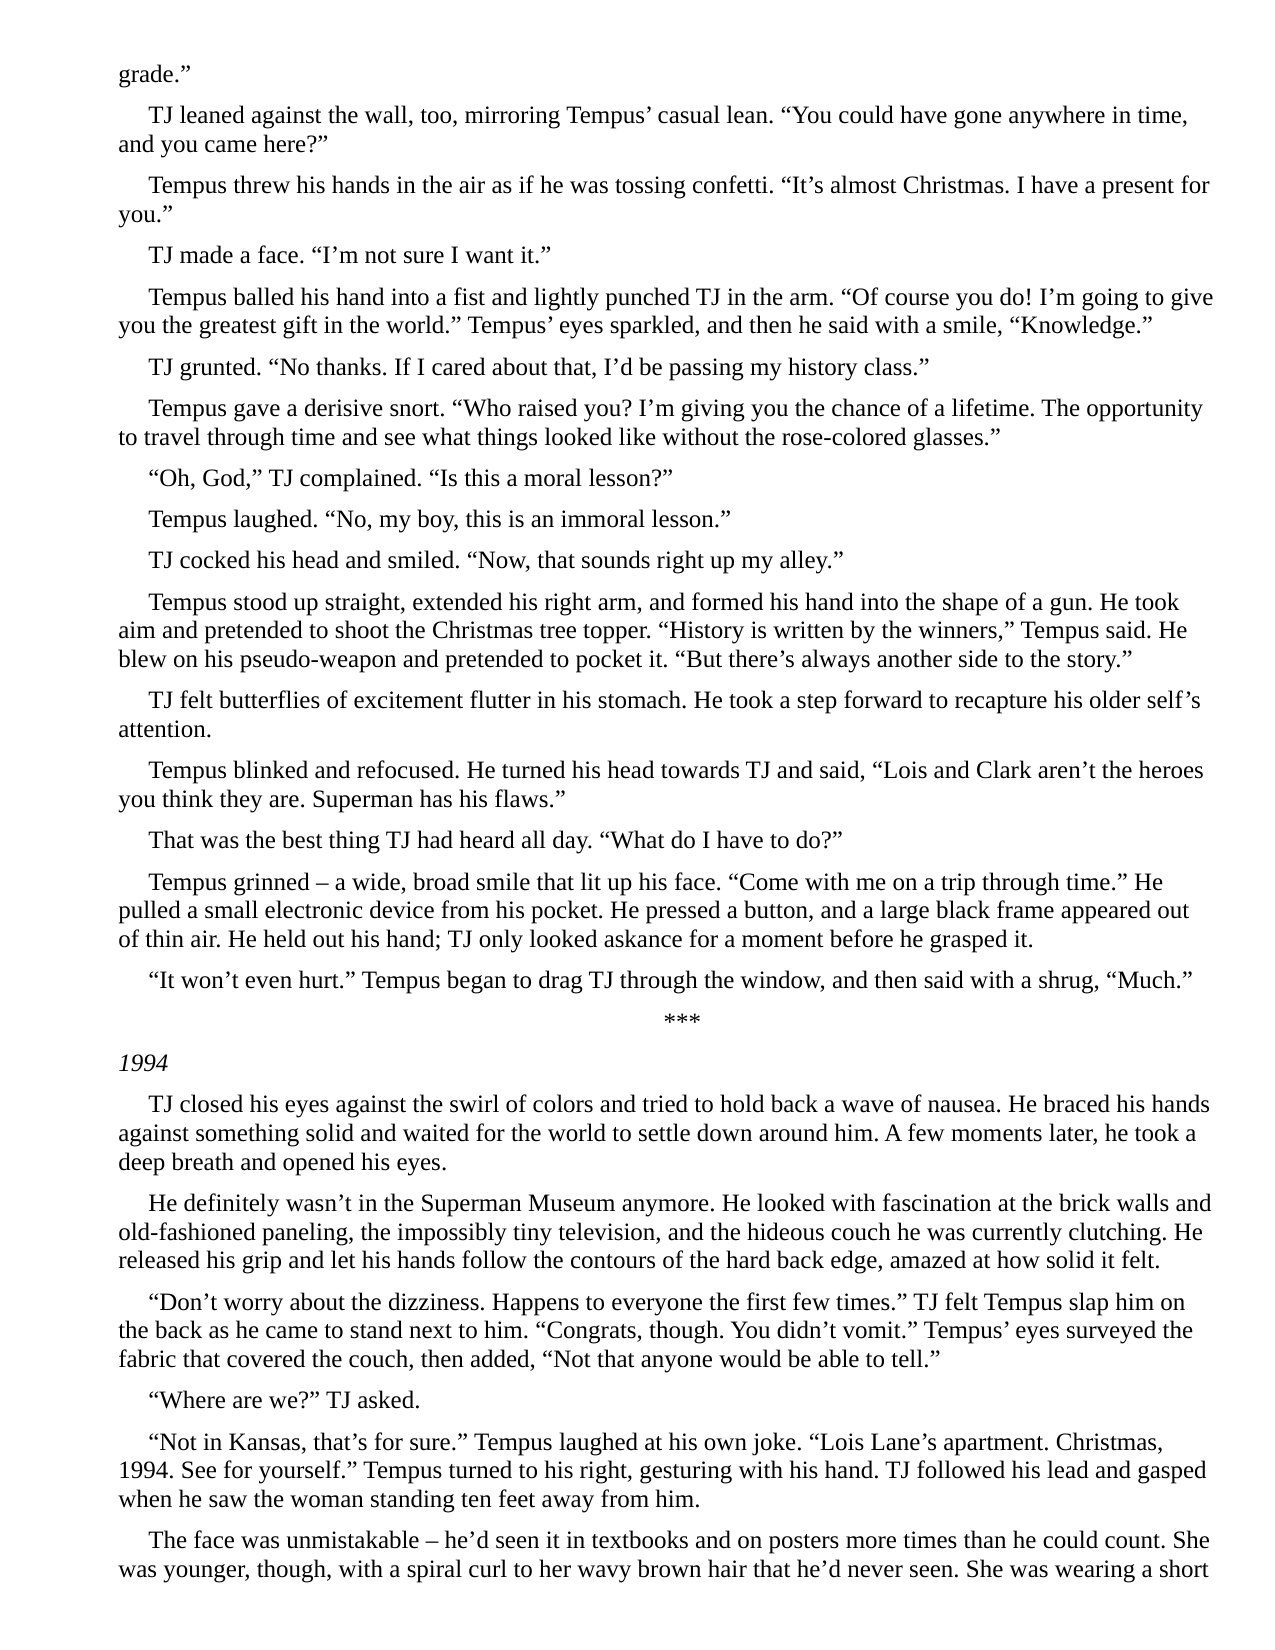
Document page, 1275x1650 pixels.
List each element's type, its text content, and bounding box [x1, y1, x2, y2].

text He definitely wasn’t in the Superman Museum anymore. He looked with fascination at the brick walls and old-fashioned paneling, the impossibly tiny television, and the hideous couch he was currently clutching. He released his grip and let his hands follow the contours of the hard back edge, amazed at how solid it felt. [118, 1188, 1216, 1274]
text Tempus blinked and refocused. He turned his head towards TJ and said, “Lois and Clark aren’t the heroes you think they are. Superman has his flaws.” [118, 755, 1216, 813]
text Tempus gave a derisive snort. “Who raised you? I’m giving you the chance of a lifetime. The opportunity to travel through time and see what things looked like without the rose-colored glasses.” [118, 393, 1216, 450]
text TJ closed his eyes against the swirl of colors and tried to hold back a wave of nausea. He braced his hands against something solid and waited for the world to settle down around him. A few moments later, he took a deep breath and opened his eyes. [118, 1089, 1216, 1175]
text “Don’t worry about the dizziness. Happens to everyone the first few times.” TJ felt Tempus slap him on the back as he came to stand next to him. “Congrats, though. You didn’t vomit.” Tempus’ eyes surveyed the fabric that covered the couch, then added, “Not that anyone would be able to tell.” [118, 1287, 1216, 1373]
text That was the best thing TJ had heard all day. “What do I have to do?” [118, 825, 1216, 854]
text Tempus stood up straight, extended his right arm, and formed his hand into the shape of a gun. He took aim and pretended to shoot the Christmas tree topper. “History is written by the winners,” Tempus said. He blew on his pseudo-weapon and pretended to pocket it. “But there’s always another side to the story.” [118, 587, 1216, 673]
text 1994 [118, 1048, 1216, 1077]
text TJ cocked his head and smiled. “Now, that sounds right up my alley.” [118, 545, 1216, 574]
text “Oh, God,” TJ complained. “Is this a moral lesson?” [118, 463, 1216, 492]
text Tempus grinned – a wide, broad smile that lit up his face. “Come with me on a trip through time.” He pulled a small electronic device from his pocket. He pressed a button, and a large black frame appeared out of thin air. He held out his hand; TJ only looked askance for a moment before he grasped it. [118, 867, 1216, 953]
text Tempus laughed. “No, my boy, this is an immoral lesson.” [118, 504, 1216, 533]
text grade.” [118, 59, 1216, 88]
text Tempus threw his hands in the air as if he was tossing confetti. “It’s almost Christmas. I have a present for you.” [118, 170, 1216, 228]
text TJ grunted. “No thanks. If I cared about that, I’d be passing my history class.” [118, 352, 1216, 380]
text TJ made a face. “I’m not sure I want it.” [118, 240, 1216, 269]
text “It won’t even hurt.” Tempus began to drag TJ through the window, and then said with a shrug, “Much.” [118, 965, 1216, 994]
text “Not in Kansas, that’s for sure.” Tempus laughed at his own joke. “Lois Lane’s apartment. Christmas, 1994. See for yourself.” Tempus turned to his right, gesturing with his hand. TJ followed his lead and gasped when he saw the woman standing ten feet away from him. [118, 1427, 1216, 1513]
text *** [118, 1007, 1216, 1035]
text “Where are we?” TJ asked. [118, 1385, 1216, 1414]
text Tempus balled his hand into a fist and lightly punched TJ in the arm. “Of course you do! I’m going to give you the greatest gift in the world.” Tempus’ eyes sparkled, and then he said with a smile, “Knowledge.” [118, 282, 1216, 339]
text The face was unmistakable – he’d seen it in textbooks and on posters more times than he could count. She was younger, though, with a spiral curl to her wavy brown hair that he’d never seen. She was wearing a short [118, 1525, 1216, 1583]
text TJ leaned against the wall, too, mirroring Tempus’ casual lean. “You could have gone anywhere in time, and you came here?” [118, 100, 1216, 158]
text TJ felt butterflies of excitement flutter in his stomach. He took a step forward to recapture his older self’s attention. [118, 685, 1216, 743]
